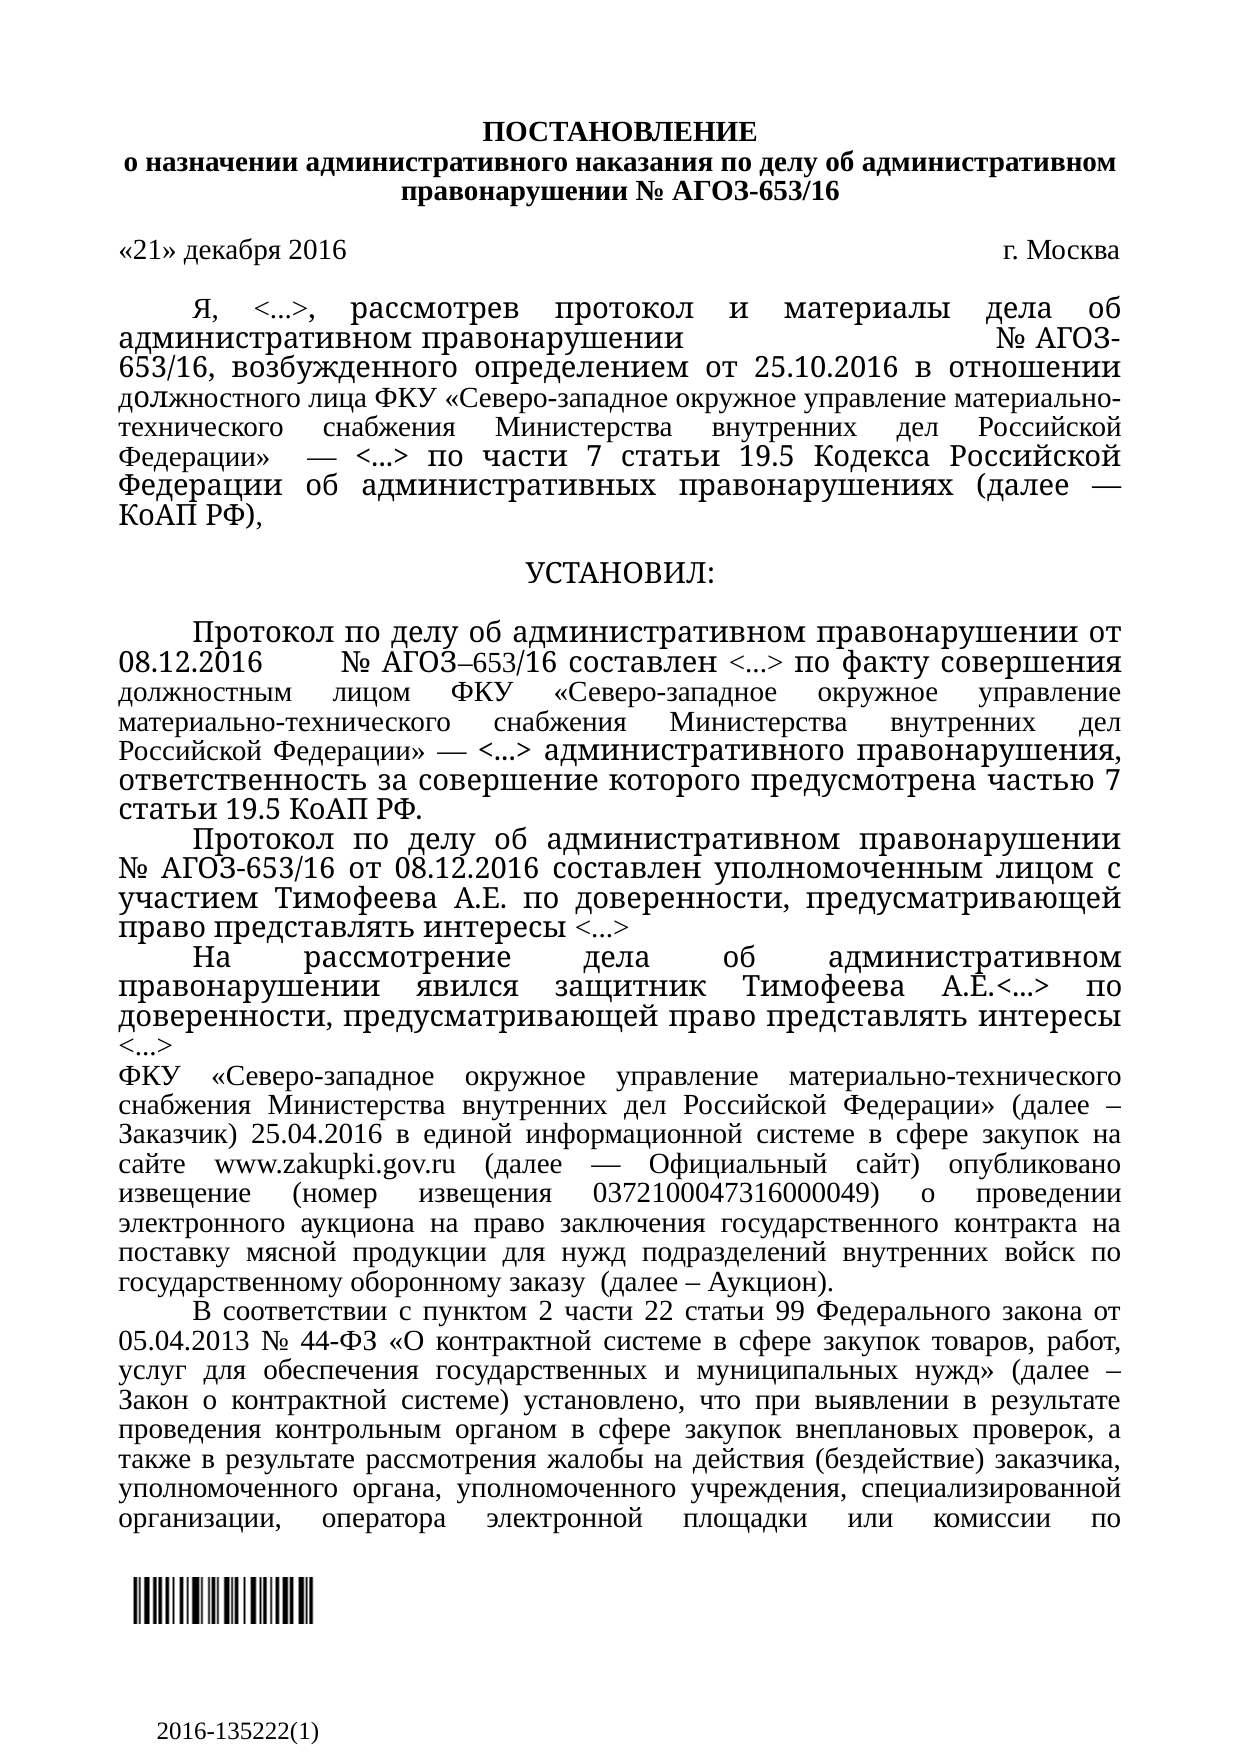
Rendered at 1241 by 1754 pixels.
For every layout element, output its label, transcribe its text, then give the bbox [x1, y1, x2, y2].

picture [118, 1577, 331, 1624]
text В соответствии с пунктом 2 части 22 статьи 99 Федерального закона от 05.04.2013 № 44-ФЗ «О контрактной системе в сфере закупок товаров, работ, услуг для обеспечения государственных и муниципальных нужд» (далее – Закон о контрактной системе) установлено, что при выявлении в результате проведения контрольным органом в сфере закупок внеплановых проверок, а также в результате рассмотрения жалобы на действия (бездействие) заказчика, уполномоченного органа, уполномоченного учреждения, специализированной организации, оператора электронной площадки или комиссии по [118, 1297, 1122, 1533]
text Протокол по делу об административном правонарушении № АГОЗ-653/16 от 08.12.2016 составлен уполномоченным лицом с участием Тимофеева А.Е. по доверенности, предусматривающей право представлять интересы <...> [118, 826, 1122, 943]
text ПОСТАНОВЛЕНИЕ [118, 118, 1122, 148]
text Я, <...>, рассмотрев протокол и материалы дела об административном правонарушении № АГОЗ-653/16, возбужденного определением от 25.10.2016 в отношении должностного лица ФКУ «Северо-западное окружное управление материально-технического снабжения Министерства внутренних дел Российской Федерации» — <...> по части 7 статьи 19.5 Кодекса Российской Федерации об административных правонарушениях (далее — КоАП РФ), [118, 295, 1122, 531]
text «21» декабря 2016 г. Москва [118, 236, 1122, 266]
text о назначении административного наказания по делу об административном правонарушении № АГОЗ-653/16 [118, 148, 1122, 207]
text На рассмотрение дела об административном правонарушении явился защитник Тимофеева А.Е.<...> по доверенности, предусматривающей право представлять интересы <...> [118, 943, 1122, 1061]
text ФКУ «Северо-западное окружное управление материально-технического снабжения Министерства внутренних дел Российской Федерации» (далее – Заказчик) 25.04.2016 в единой информационной системе в сфере закупок на сайте www.zakupki.gov.ru (далее — Официальный сайт) опубликовано извещение (номер извещения 0372100047316000049) о проведении электронного аукциона на право заключения государственного контракта на поставку мясной продукции для нужд подразделений внутренних войск по государственному оборонному заказу (далее – Аукцион). [118, 1061, 1122, 1297]
text УСТАНОВИЛ: [118, 560, 1122, 590]
text Протокол по делу об административном правонарушении от 08.12.2016 № АГОЗ–653/16 составлен <...> по факту совершения должностным лицом ФКУ «Северо-западное окружное управление материально-технического снабжения Министерства внутренних дел Российской Федерации» — <...> административного правонарушения, ответственность за совершение которого предусмотрена частью 7 статьи 19.5 КоАП РФ. [118, 619, 1122, 826]
